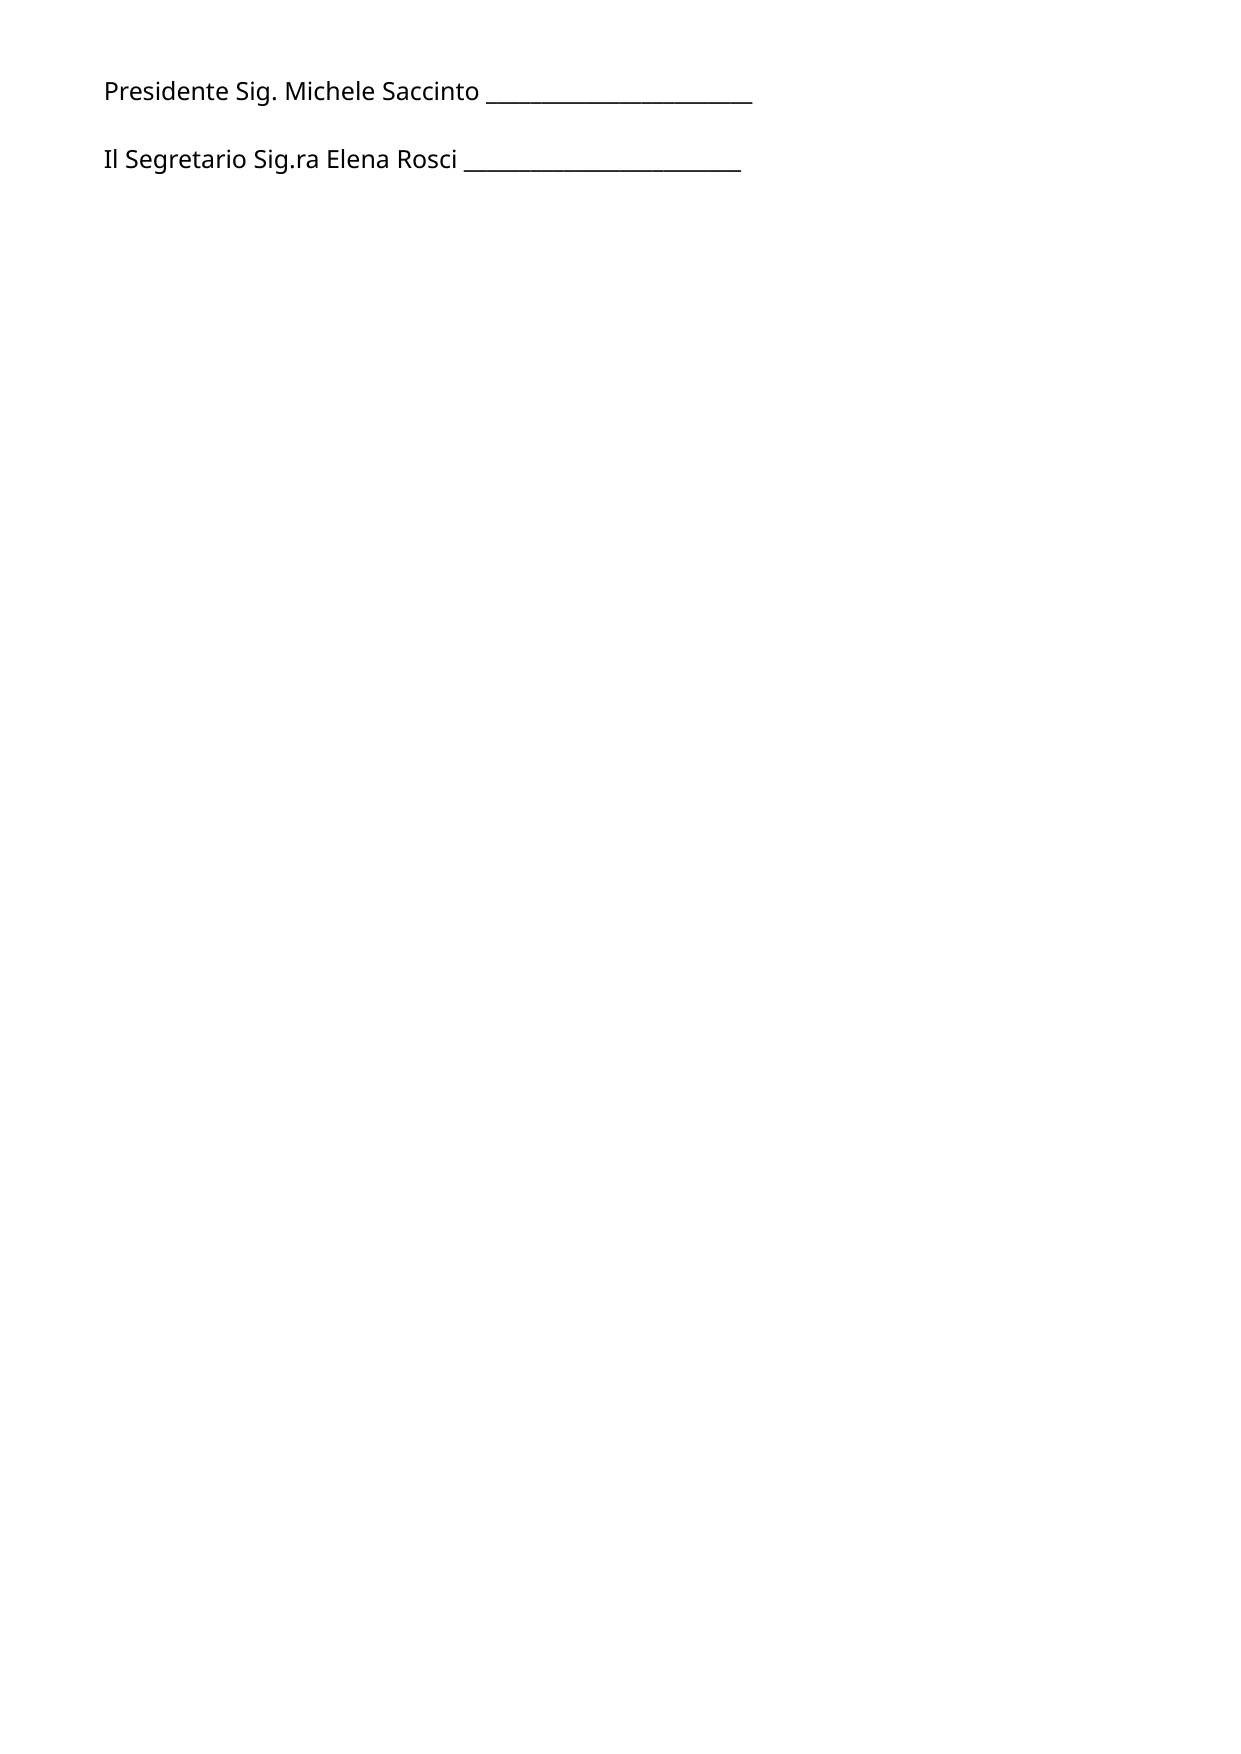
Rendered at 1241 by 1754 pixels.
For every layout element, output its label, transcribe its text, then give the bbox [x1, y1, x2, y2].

text Il Segretario Sig.ra Elena Rosci _________________________ [103, 142, 1122, 176]
text Presidente Sig. Michele Saccinto ________________________ [103, 74, 1122, 108]
